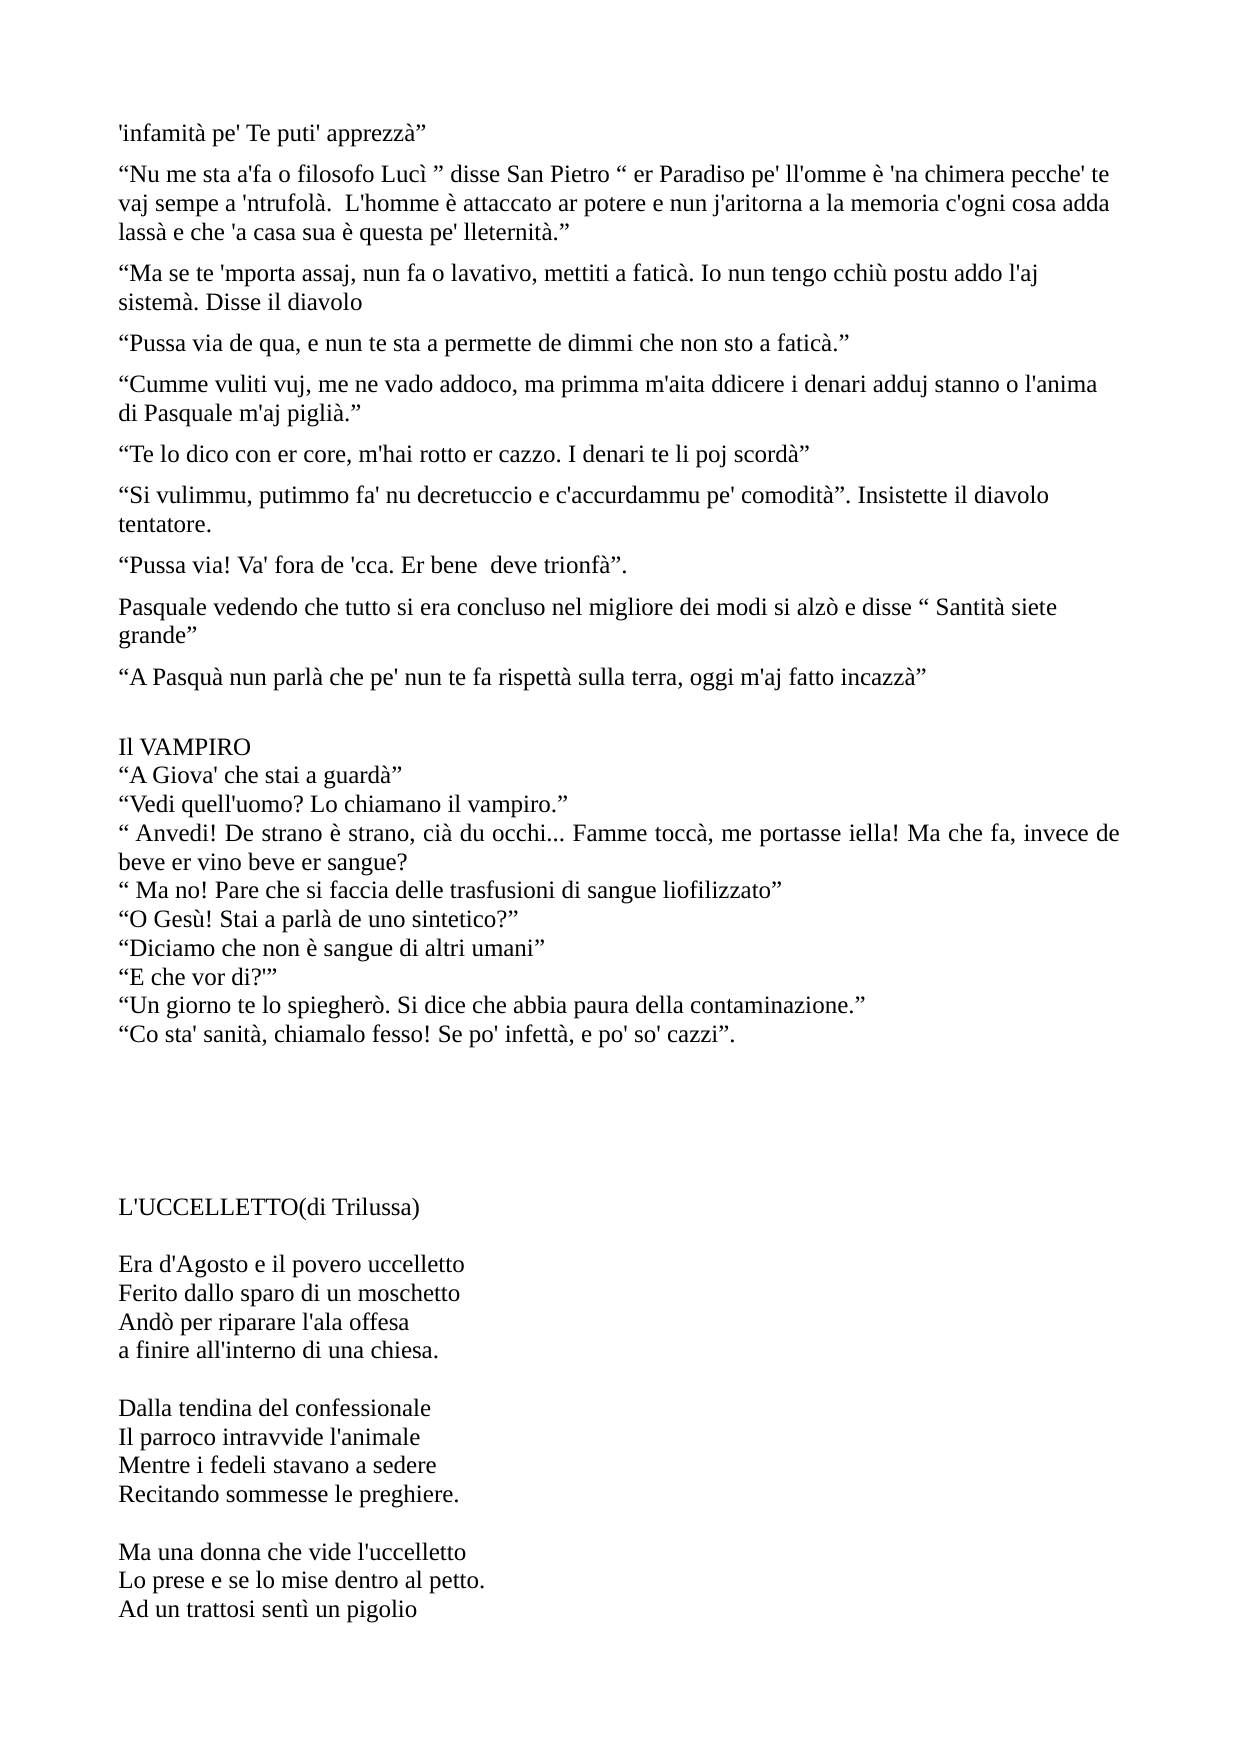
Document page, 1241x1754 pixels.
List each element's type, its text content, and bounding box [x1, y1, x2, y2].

text “Te lo dico con er core, m'hai rotto er cazzo. I denari te li poj scordà” [118, 439, 1122, 468]
text Pasquale vedendo che tutto si era concluso nel migliore dei modi si alzò e disse “ Santità siete grande” [118, 592, 1122, 649]
text L'UCCELLETTO(di Trilussa) [118, 1192, 1122, 1221]
text “Pussa via! Va' fora de 'cca. Er bene deve trionfà”. [118, 551, 1122, 579]
text “O Gesù! Stai a parlà de uno sintetico?” [118, 904, 1122, 933]
text Era d'Agosto e il povero uccelletto [118, 1249, 1122, 1278]
text Lo prese e se lo mise dentro al petto. [118, 1566, 1122, 1594]
text “Si vulimmu, putimmo fa' nu decretuccio e c'accurdammu pe' comodità”. Insistette il diavolo tentatore. [118, 481, 1122, 538]
text Andò per riparare l'ala offesa [118, 1307, 1122, 1336]
text “E che vor di?'” [118, 962, 1122, 991]
text Il parroco intravvide l'animale [118, 1422, 1122, 1451]
text “Un giorno te lo spiegherò. Si dice che abbia paura della contaminazione.” [118, 991, 1122, 1019]
text “Vedi quell'uomo? Lo chiamano il vampiro.” [118, 789, 1122, 818]
text Ma una donna che vide l'uccelletto [118, 1537, 1122, 1566]
text “ Anvedi! De strano è strano, cià du occhi... Famme toccà, me portasse iella! Ma che fa, invece de beve er vino beve er sangue? [118, 818, 1122, 876]
text Dalla tendina del confessionale [118, 1393, 1122, 1422]
text Ad un trattosi sentì un pigolio [118, 1594, 1122, 1623]
text “ Ma no! Pare che si faccia delle trasfusioni di sangue liofilizzato” [118, 876, 1122, 904]
text “Ma se te 'mporta assaj, nun fa o lavativo, mettiti a faticà. Io nun tengo cchiù postu addo l'aj sistemà. Disse il diavolo [118, 258, 1122, 316]
text “Cumme vuliti vuj, me ne vado addoco, ma primma m'aita ddicere i denari adduj stanno o l'anima di Pasquale m'aj piglià.” [118, 369, 1122, 427]
text “Co sta' sanità, chiamalo fesso! Se po' infettà, e po' so' cazzi”. [118, 1019, 1122, 1048]
text “A Pasquà nun parlà che pe' nun te fa rispettà sulla terra, oggi m'aj fatto incazzà” [118, 662, 1122, 691]
text Mentre i fedeli stavano a sedere [118, 1451, 1122, 1479]
text “A Giova' che stai a guardà” [118, 761, 1122, 789]
text “Nu me sta a'fa o filosofo Lucì ” disse San Pietro “ er Paradiso pe' ll'omme è 'na chimera pecche' te vaj sempe a 'ntrufolà. L'homme è attaccato ar potere e nun j'aritorna a la memoria c'ogni cosa adda lassà e che 'a casa sua è questa pe' lleternità.” [118, 159, 1122, 246]
text Recitando sommesse le preghiere. [118, 1479, 1122, 1508]
text 'infamità pe' Te puti' apprezzà” [118, 118, 1122, 147]
text “Diciamo che non è sangue di altri umani” [118, 933, 1122, 962]
text a finire all'interno di una chiesa. [118, 1336, 1122, 1364]
text Ferito dallo sparo di un moschetto [118, 1278, 1122, 1307]
text “Pussa via de qua, e nun te sta a permette de dimmi che non sto a faticà.” [118, 328, 1122, 357]
text Il VAMPIRO [118, 732, 1122, 761]
